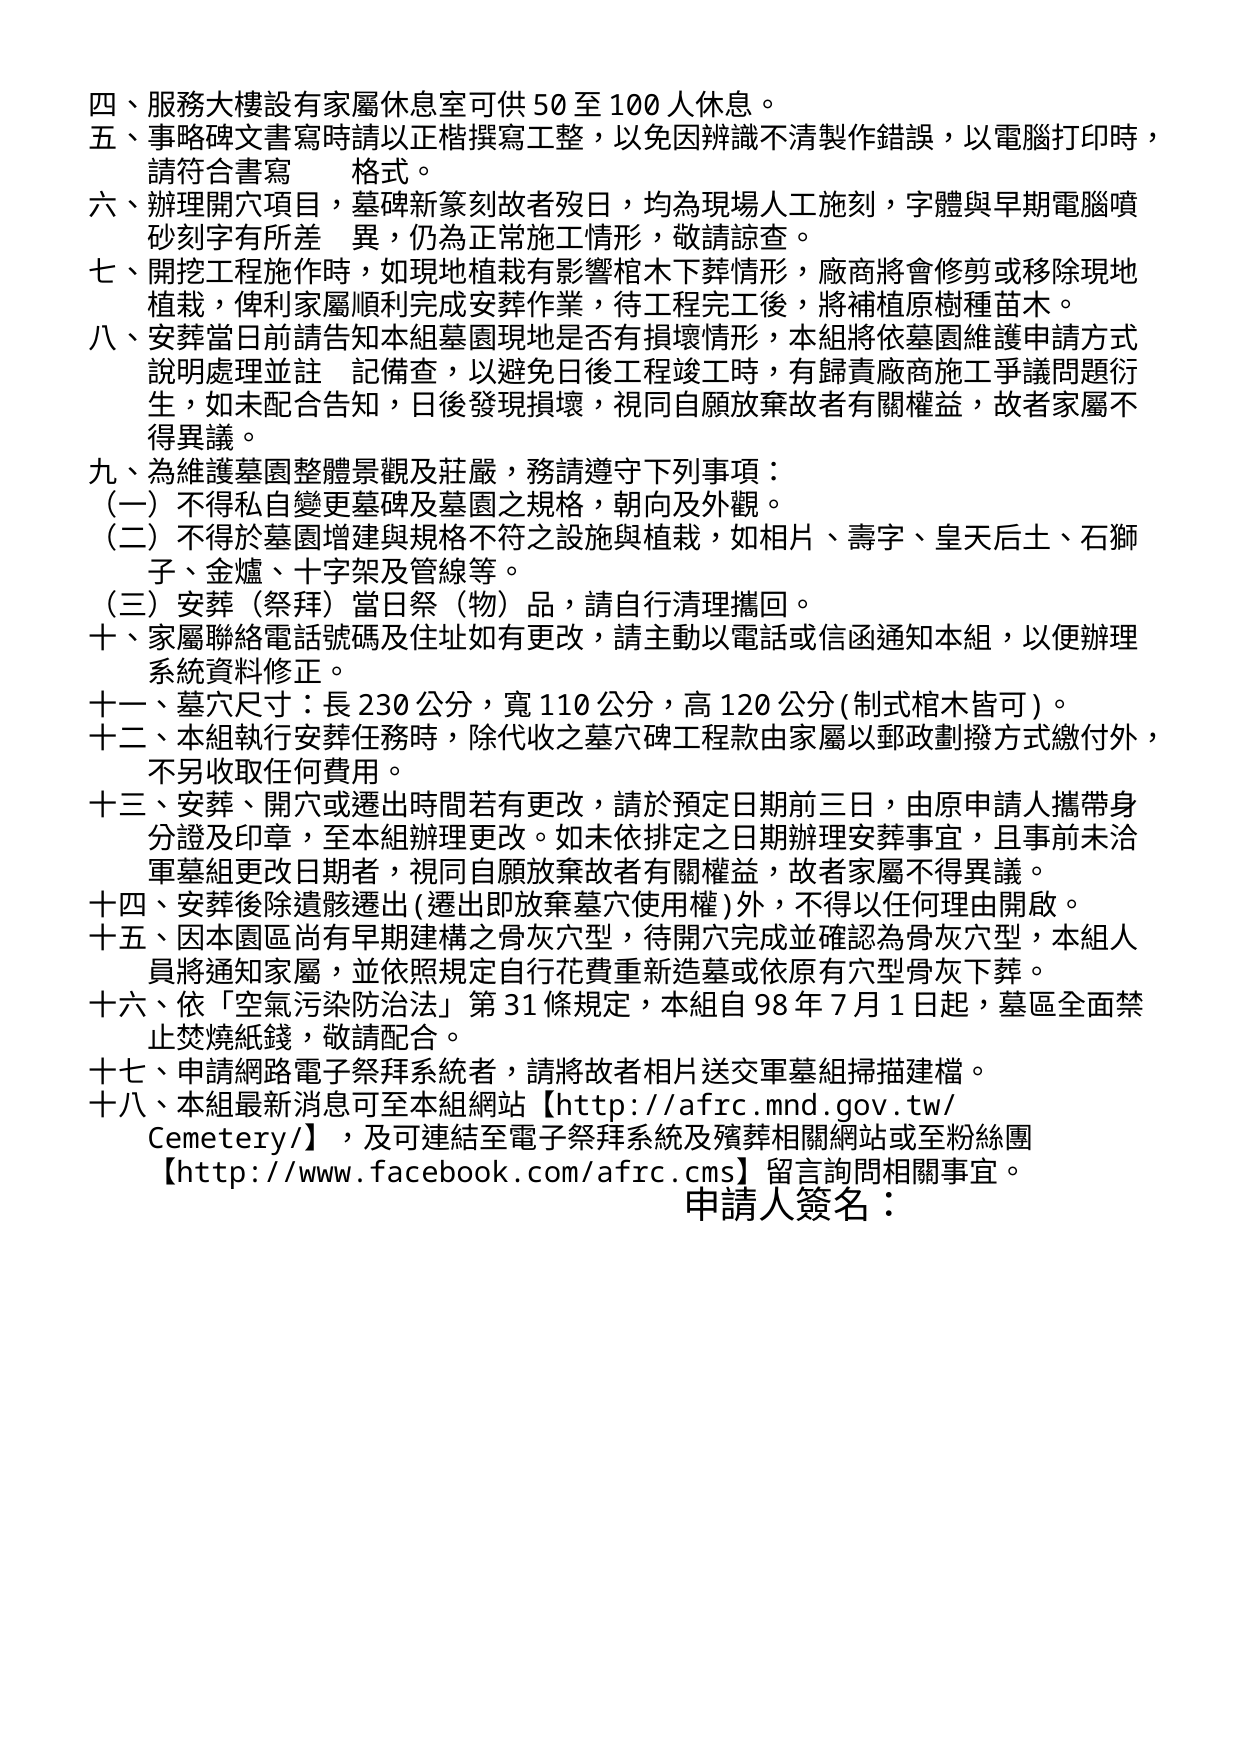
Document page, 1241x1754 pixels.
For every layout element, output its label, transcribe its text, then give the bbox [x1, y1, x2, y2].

text 十八、本組最新消息可至本組網站【http://afrc.mnd.gov.tw/Cemetery/】，及可連結至電子祭拜系統及殯葬相關網站或至粉絲團【http://www.facebook.com/afrc.cms】留言詢問相關事宜。 [89, 1089, 1152, 1189]
text 十三、安葬、開穴或遷出時間若有更改，請於預定日期前三日，由原申請人攜帶身分證及印章，至本組辦理更改。如未依排定之日期辦理安葬事宜，且事前未洽軍墓組更改日期者，視同自願放棄故者有關權益，故者家屬不得異議。 [89, 789, 1152, 889]
text 八、安葬當日前請告知本組墓園現地是否有損壞情形，本組將依墓園維護申請方式說明處理並註 記備查，以避免日後工程竣工時，有歸責廠商施工爭議問題衍生，如未配合告知，日後發現損壞，視同自願放棄故者有關權益，故者家屬不得異議。 [89, 322, 1152, 455]
text 十二、本組執行安葬任務時，除代收之墓穴碑工程款由家屬以郵政劃撥方式繳付外，不另收取任何費用。 [89, 722, 1152, 789]
text 十、家屬聯絡電話號碼及住址如有更改，請主動以電話或信函通知本組，以便辦理系統資料修正。 [89, 622, 1152, 689]
text 十四、安葬後除遺骸遷出(遷出即放棄墓穴使用權)外，不得以任何理由開啟。 [89, 889, 1152, 922]
text 五、事略碑文書寫時請以正楷撰寫工整，以免因辨識不清製作錯誤，以電腦打印時，請符合書寫 格式。 [89, 122, 1152, 189]
text （三）安葬（祭拜）當日祭（物）品，請自行清理攜回。 [89, 589, 1152, 622]
text 四、服務大樓設有家屬休息室可供50至100人休息。 [89, 89, 1152, 122]
text 九、為維護墓園整體景觀及莊嚴，務請遵守下列事項： [89, 455, 1152, 489]
text （二）不得於墓園增建與規格不符之設施與植栽，如相片、壽字、皇天后土、石獅子、金爐、十字架及管線等。 [89, 522, 1152, 589]
text 七、開挖工程施作時，如現地植栽有影響棺木下葬情形，廠商將會修剪或移除現地植栽，俾利家屬順利完成安葬作業，待工程完工後，將補植原樹種苗木。 [89, 255, 1152, 322]
text （一）不得私自變更墓碑及墓園之規格，朝向及外觀。 [89, 489, 1152, 522]
text 十一、墓穴尺寸：長230公分，寬110公分，高120公分(制式棺木皆可)。 [89, 689, 1152, 722]
text 十五、因本園區尚有早期建構之骨灰穴型，待開穴完成並確認為骨灰穴型，本組人員將通知家屬，並依照規定自行花費重新造墓或依原有穴型骨灰下葬。 [89, 922, 1152, 989]
text 十六、依「空氣污染防治法」第31條規定，本組自98年7月1日起，墓區全面禁止焚燒紙錢，敬請配合。 [89, 989, 1152, 1055]
text 十七、申請網路電子祭拜系統者，請將故者相片送交軍墓組掃描建檔。 [89, 1055, 1152, 1089]
text 六、辦理開穴項目，墓碑新篆刻故者歿日，均為現場人工施刻，字體與早期電腦噴砂刻字有所差 異，仍為正常施工情形，敬請諒查。 [89, 189, 1152, 255]
text 申請人簽名： [89, 1189, 1152, 1226]
